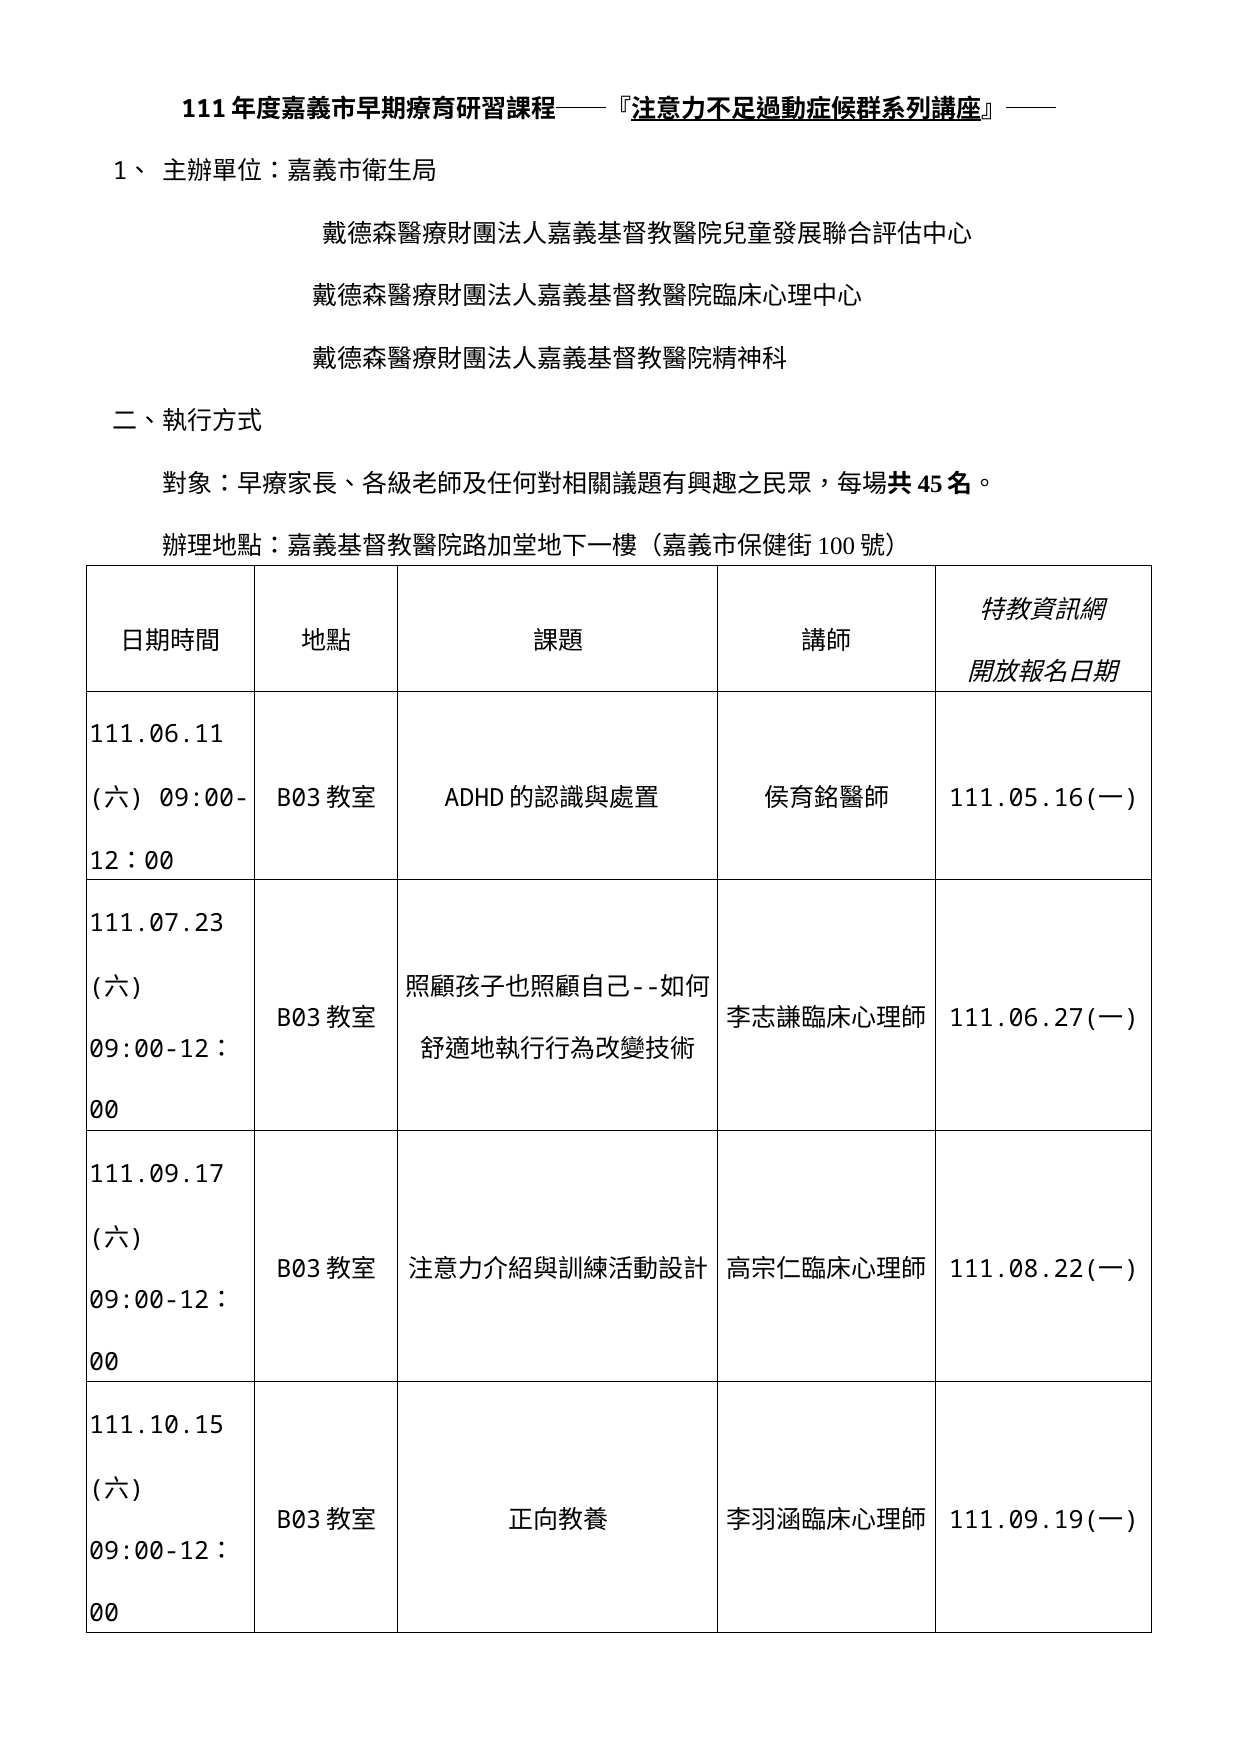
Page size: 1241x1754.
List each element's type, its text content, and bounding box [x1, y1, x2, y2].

table_cell 李羽涵臨床心理師 [718, 1382, 935, 1632]
table_cell ADHD的認識與處置 [398, 692, 717, 879]
table_cell B03教室 [255, 1382, 397, 1632]
table_cell B03教室 [255, 1131, 397, 1381]
table_cell 正向教養 [398, 1382, 717, 1632]
table_header 日期時間 [87, 566, 254, 691]
list 主辦單位：嘉義市衛生局 [112, 127, 1125, 189]
table_cell 111.08.22(一) [936, 1131, 1151, 1381]
text 111年度嘉義市早期療育研習課程──『注意力不足過動症候群系列講座』── [112, 64, 1125, 127]
text 戴德森醫療財團法人嘉義基督教醫院精神科 [162, 314, 1125, 377]
table_cell 111.05.16(一) [936, 692, 1151, 879]
table_header 特教資訊網 開放報名日期 [936, 566, 1151, 691]
table_cell 111.09.19(一) [936, 1382, 1151, 1632]
table_cell 侯育銘醫師 [718, 692, 935, 879]
table_header 講師 [718, 566, 935, 691]
table_cell 李志謙臨床心理師 [718, 880, 935, 1130]
table_cell 照顧孩子也照顧自己--如何舒適地執行行為改變技術 [398, 880, 717, 1130]
table_cell 111.06.11(六) 09:00-12：00 [87, 692, 254, 879]
table_cell B03教室 [255, 880, 397, 1130]
table_header 地點 [255, 566, 397, 691]
table_cell 111.06.27(一) [936, 880, 1151, 1130]
table_cell 111.07.23(六) 09:00-12：00 [87, 880, 254, 1130]
text 辦理地點：嘉義基督教醫院路加堂地下一樓（嘉義市保健街100號） [112, 502, 1125, 564]
table_cell 111.09.17(六) 09:00-12：00 [87, 1131, 254, 1381]
table_cell 高宗仁臨床心理師 [718, 1131, 935, 1381]
text 對象：早療家長、各級老師及任何對相關議題有興趣之民眾，每場共45名。 [162, 439, 1125, 502]
table_cell 111.10.15(六) 09:00-12：00 [87, 1382, 254, 1632]
table_cell 注意力介紹與訓練活動設計 [398, 1131, 717, 1381]
table_cell B03教室 [255, 692, 397, 879]
table_header 課題 [398, 566, 717, 691]
text 戴德森醫療財團法人嘉義基督教醫院兒童發展聯合評估中心 [112, 189, 1125, 252]
text 戴德森醫療財團法人嘉義基督教醫院臨床心理中心 [162, 252, 1125, 314]
text 二、執行方式 [112, 377, 1125, 439]
